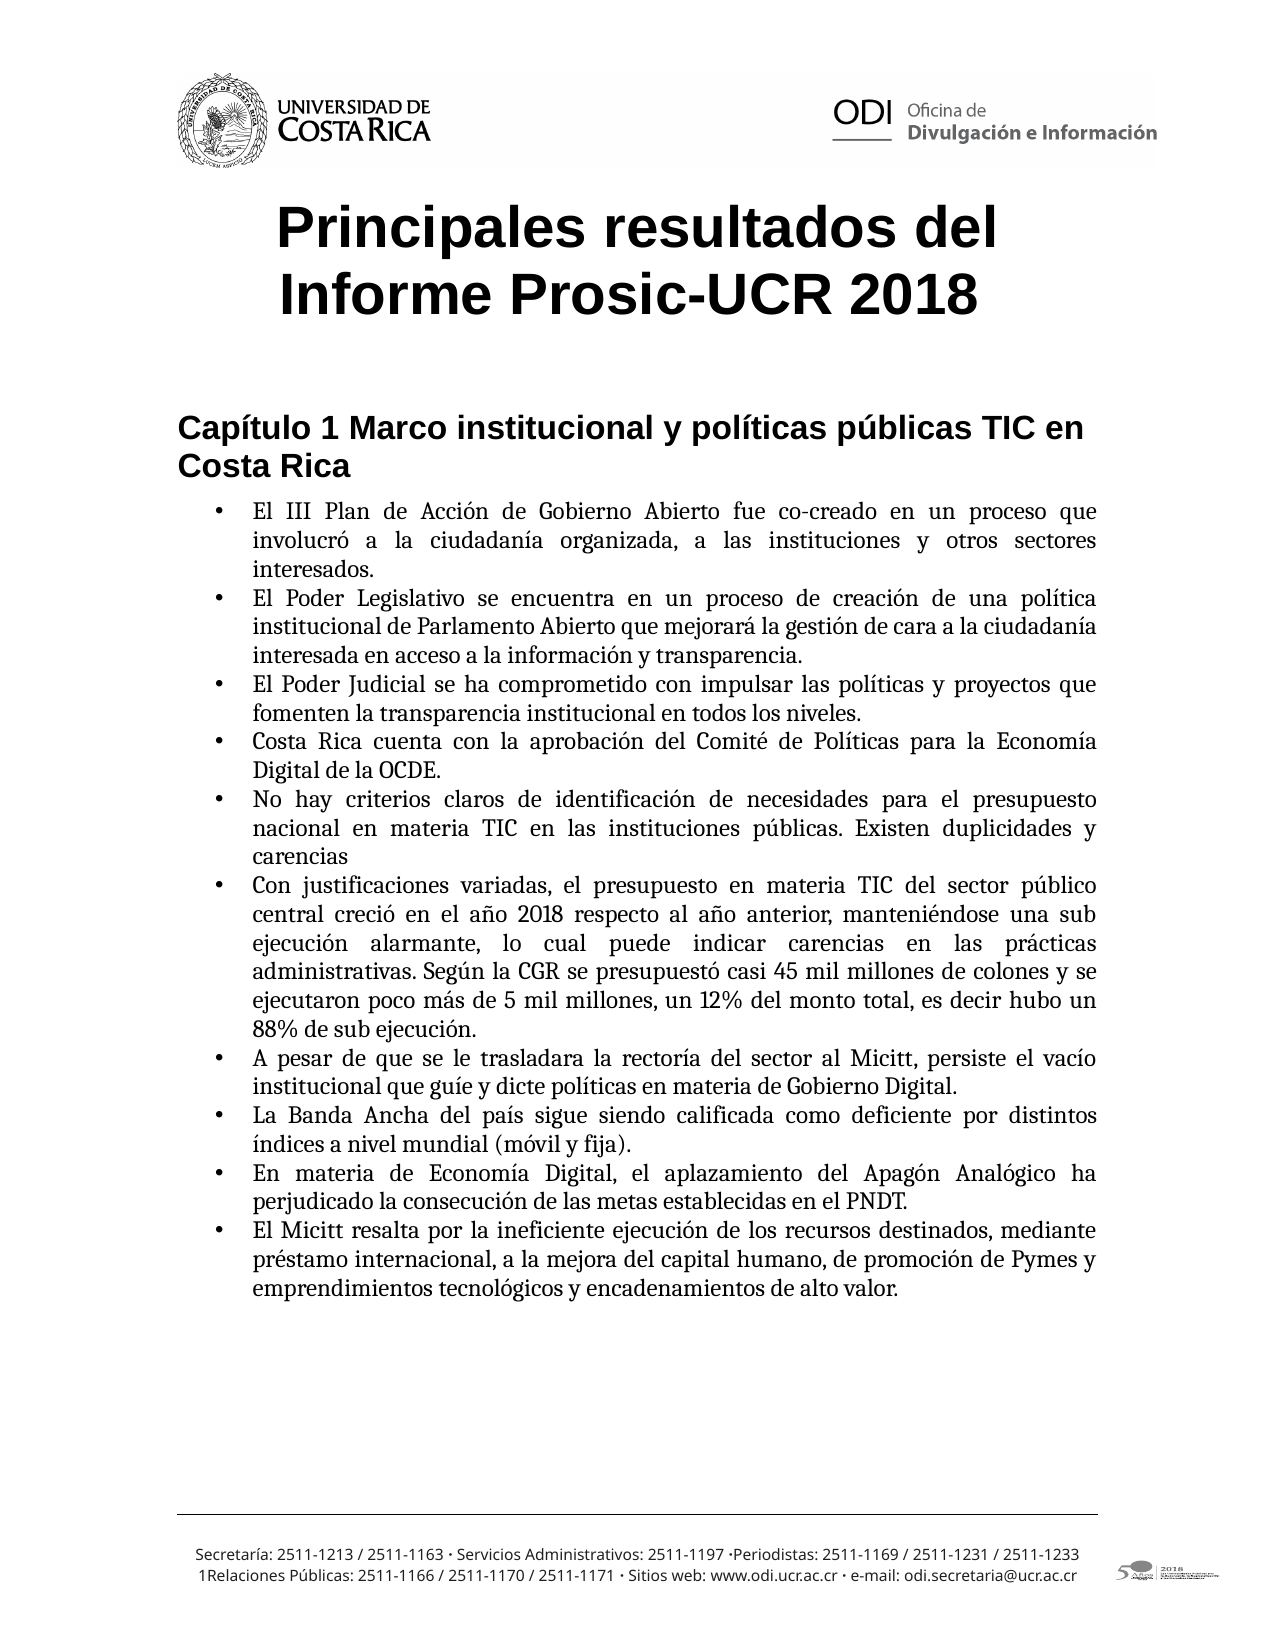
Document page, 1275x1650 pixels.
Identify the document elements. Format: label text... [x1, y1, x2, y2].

list A pesar de que se le trasladara la rectoría del sector al Micitt, persiste el vacío institucional que guíe y dicte políticas en materia de Gobierno Digital. [215, 1043, 1098, 1101]
list No hay criterios claros de identificación de necesidades para el presupuesto nacional en materia TIC en las instituciones públicas. Existen duplicidades y carencias [215, 785, 1098, 871]
list El Poder Judicial se ha comprometido con impulsar las políticas y proyectos que fomenten la transparencia institucional en todos los niveles. [215, 670, 1098, 727]
list El III Plan de Acción de Gobierno Abierto fue co-creado en un proceso que involucró a la ciudadanía organizada, a las instituciones y otros sectores interesados. [215, 497, 1098, 583]
list La Banda Ancha del país sigue siendo calificada como deficiente por distintos índices a nivel mundial (móvil y fija). [215, 1101, 1098, 1158]
list En materia de Economía Digital, el aplazamiento del Apagón Analógico ha perjudicado la consecución de las metas establecidas en el PNDT. [215, 1158, 1098, 1216]
subtitle Capítulo 1 Marco institucional y políticas públicas TIC en Costa Rica [177, 407, 1098, 485]
list El Poder Legislativo se encuentra en un proceso de creación de una política institucional de Parlamento Abierto que mejorará la gestión de cara a la ciudadanía interesada en acceso a la información y transparencia. [215, 583, 1098, 670]
title Principales resultados del Informe Prosic-UCR 2018 [177, 193, 1098, 327]
list Costa Rica cuenta con la aprobación del Comité de Políticas para la Economía Digital de la OCDE. [215, 727, 1098, 785]
list El Micitt resalta por la ineficiente ejecución de los recursos destinados, mediante préstamo internacional, a la mejora del capital humano, de promoción de Pymes y emprendimientos tecnológicos y encadenamientos de alto valor. [215, 1216, 1098, 1302]
picture [177, 73, 1158, 168]
list Con justificaciones variadas, el presupuesto en materia TIC del sector público central creció en el año 2018 respecto al año anterior, manteniéndose una sub ejecución alarmante, lo cual puede indicar carencias en las prácticas administrativas. Según la CGR se presupuestó casi 45 mil millones de colones y se ejecutaron poco más de 5 mil millones, un 12% del monto total, es decir hubo un 88% de sub ejecución. [215, 871, 1098, 1043]
